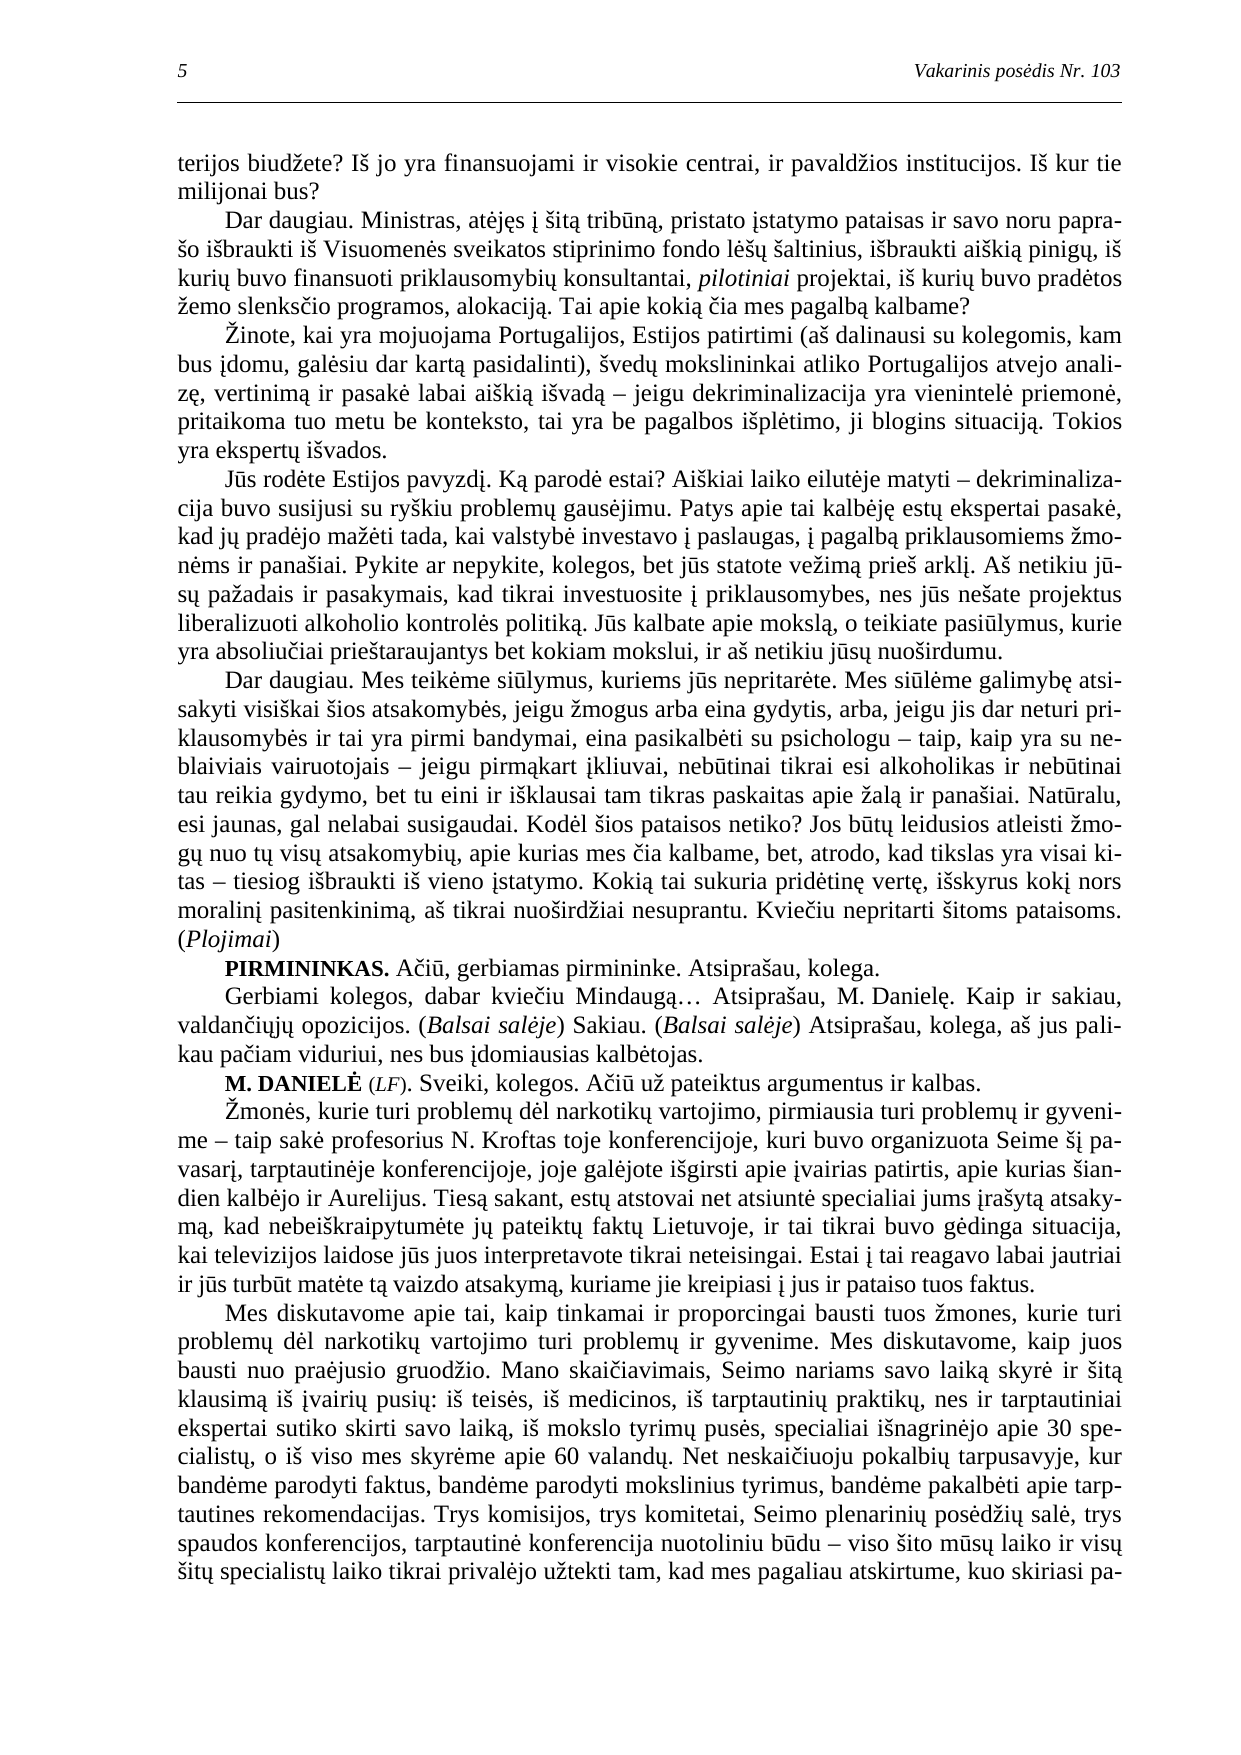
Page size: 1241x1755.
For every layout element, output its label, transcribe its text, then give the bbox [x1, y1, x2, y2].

text Ger­bia­mi ko­le­gos, da­bar kvie­čiu Min­dau­gą… At­si­pra­šau, M. Da­nie­lę. Kaip ir sa­kiau, val­dan­čių­jų opo­zi­ci­jos. (Bal­sai sa­lė­je) Sa­kiau. (Bal­sai sa­lė­je) At­si­pra­šau, ko­le­ga, aš jus pa­li­kau pa­čiam vi­du­riui, nes bus įdo­miau­sias kal­bė­to­jas. [177, 981, 1122, 1068]
text M. DANIELĖ (LF). Svei­ki, ko­le­gos. Ačiū už pa­teik­tus ar­gu­men­tus ir kal­bas. [177, 1068, 1122, 1096]
text Mes dis­ku­ta­vo­me apie tai, kaip tin­ka­mai ir pro­por­cin­gai baus­ti tuos žmo­nes, ku­rie tu­ri pro­ble­mų dėl nar­ko­ti­kų var­to­ji­mo tu­ri pro­ble­mų ir gy­ve­ni­me. Mes dis­ku­ta­vo­me, kaip juos baus­ti nuo pra­ėju­sio gruo­džio. Ma­no skai­čia­vi­mais, Sei­mo na­riams sa­vo lai­ką sky­rė ir ši­tą klau­si­mą iš įvai­rių pu­sių: iš tei­sės, iš me­di­ci­nos, iš tarp­tau­ti­nių prak­ti­kų, nes ir tarp­tau­ti­niai eks­per­tai su­ti­ko skir­ti sa­vo lai­ką, iš moks­lo ty­ri­mų pu­sės, spe­cia­liai iš­nag­ri­nė­jo apie 30 spe­cia­lis­tų, o iš vi­so mes sky­rė­me apie 60 va­lan­dų. Net ne­skai­čiuo­ju po­kal­bių tar­pu­sa­vy­je, kur ban­dė­me pa­ro­dy­ti fak­tus, ban­dė­me pa­ro­dy­ti moks­li­nius ty­ri­mus, ban­dė­me pa­kal­bė­ti apie tarp­tau­ti­nes re­ko­men­da­ci­jas. Trys ko­mi­si­jos, trys ko­mi­te­tai, Sei­mo ple­na­ri­nių po­sė­džių sa­lė, trys spau­dos kon­fe­ren­ci­jos, tarp­tau­ti­nė kon­fe­ren­ci­ja nuo­to­li­niu bū­du – vi­so ši­to mū­sų lai­ko ir vi­sų ši­tų spe­cia­lis­tų lai­ko tik­rai pri­va­lė­jo už­tek­ti tam, kad mes pa­ga­liau at­skir­tu­me, kuo ski­ria­si pa­ [177, 1298, 1122, 1585]
text Ži­no­te, kai yra mo­juo­ja­ma Por­tu­ga­li­jos, Es­ti­jos pa­tir­ti­mi (aš da­li­nau­si su ko­le­go­mis, kam bus įdo­mu, ga­lė­siu dar kar­tą pa­si­da­lin­ti), šve­dų moks­li­nin­kai at­li­ko Por­tu­ga­li­jos at­ve­jo ana­li­zę, ver­ti­ni­mą ir pa­sa­kė la­bai aiš­kią iš­va­dą – jei­gu dek­ri­mi­na­li­za­ci­ja yra vie­nin­te­lė prie­mo­nė, pri­tai­ko­ma tuo me­tu be kon­teks­to, tai yra be pa­gal­bos iš­plė­ti­mo, ji blo­gins si­tu­a­ci­ją. To­kios yra eks­per­tų iš­va­dos. [177, 320, 1122, 464]
text Jūs ro­dė­te Es­ti­jos pa­vyz­dį. Ką pa­ro­dė es­tai? Aiš­kiai lai­ko ei­lu­tė­je ma­ty­ti – dek­ri­mi­na­li­za­ci­ja bu­vo su­si­ju­si su ryš­kiu pro­ble­mų gau­sė­ji­mu. Pa­tys apie tai kal­bė­ję es­tų eks­per­tai pa­sa­kė, kad jų pra­dė­jo ma­žė­ti ta­da, kai vals­ty­bė in­ves­ta­vo į pa­slau­gas, į pa­gal­bą pri­klau­so­miems žmo­nėms ir pa­na­šiai. Py­ki­te ar ne­py­ki­te, ko­le­gos, bet jūs sta­to­te ve­ži­mą prieš ar­klį. Aš ne­ti­kiu jū­sų pa­ža­dais ir pa­sa­ky­mais, kad tik­rai in­ves­tuo­si­te į pri­klau­so­my­bes, nes jūs ne­ša­te pro­jek­tus li­be­ra­li­zuo­ti al­ko­ho­lio kon­tro­lės po­li­ti­ką. Jūs kal­ba­te apie moks­lą, o tei­kia­te pa­siū­ly­mus, ku­rie yra ab­so­liu­čiai prieš­ta­rau­jan­tys bet ko­kiam moks­lui, ir aš ne­ti­kiu jū­sų nuo­šir­du­mu. [177, 464, 1122, 665]
text Žmo­nės, ku­rie tu­ri pro­ble­mų dėl nar­ko­ti­kų var­to­ji­mo, pir­miau­sia tu­ri pro­ble­mų ir gy­ve­ni­me – taip sa­kė pro­fe­so­rius N. Krof­tas to­je kon­fe­ren­ci­jo­je, ku­ri bu­vo or­ga­ni­zuo­ta Sei­me šį pa­va­sa­rį, tarp­tau­ti­nė­je kon­fe­ren­ci­jo­je, jo­je ga­lė­jo­te iš­girs­ti apie įvai­rias pa­tir­tis, apie ku­rias šian­dien kal­bė­jo ir Au­re­li­jus. Tie­są sa­kant, es­tų at­sto­vai net at­siun­tė spe­cia­liai jums įra­šy­tą at­sa­ky­mą, kad ne­be­iš­krai­py­tu­mė­te jų pa­teik­tų fak­tų Lie­tu­vo­je, ir tai tik­rai bu­vo gė­din­ga si­tu­a­ci­ja, kai te­le­vi­zi­jos lai­do­se jūs juos in­ter­pre­ta­vo­te tik­rai ne­tei­sin­gai. Es­tai į tai ­re­a­ga­vo la­bai jaut­riai ir jūs tur­būt ma­tė­te tą vaiz­do at­sa­ky­mą, ku­ria­me jie krei­pia­si į jus ir pa­tai­so tuos fak­tus. [177, 1096, 1122, 1298]
text Dar dau­giau. Mi­nist­ras, at­ėjęs į ši­tą tri­bū­ną, pri­sta­to įsta­ty­mo pa­tai­sas ir sa­vo no­ru pa­pra­šo iš­brauk­ti iš Vi­suo­me­nės svei­ka­tos stip­ri­ni­mo fon­do lė­šų šal­ti­nius, iš­brauk­ti aiš­kią pi­ni­gų, iš ku­rių bu­vo fi­nan­suo­ti pri­klau­so­my­bių kon­sul­tan­tai, pi­lo­ti­niai pro­jek­tai, iš ku­rių bu­vo pradė­tos že­mo slenks­čio pro­gra­mos, alo­ka­ci­ją. Tai apie ko­kią čia mes pa­gal­bą kal­ba­me? [177, 205, 1122, 320]
text PIRMININKAS. Ačiū, ger­bia­mas pir­mi­nin­ke. At­si­pra­šau, ko­le­ga. [177, 953, 1122, 981]
text Dar dau­giau. Mes tei­kė­me siū­ly­mus, ku­riems jūs ne­pri­ta­rė­te. Mes siū­lė­me ga­li­my­bę at­si­sa­ky­ti vi­siš­kai šios at­sa­ko­my­bės, jei­gu žmo­gus ar­ba ei­na gy­dy­tis, ar­ba, jei­gu jis dar ne­tu­ri pri­klau­so­my­bės ir tai yra pir­mi ban­dy­mai, ei­na pa­si­kal­bė­ti su psi­cho­lo­gu – taip, kaip yra su ne­blai­viais vai­ruo­to­jais – jei­gu pir­mą­kart įkliu­vai, ne­bū­ti­nai tik­rai esi al­ko­ho­li­kas ir ne­bū­ti­nai tau rei­kia gy­dy­mo, bet tu ei­ni ir iš­klau­sai tam tik­ras pa­skai­tas apie ža­lą ir pa­na­šiai. Na­tū­ra­lu, esi jau­nas, gal ne­la­bai su­si­gau­dai. Ko­dėl šios pa­tai­sos ne­ti­ko? Jos bū­tų lei­du­sios at­leis­ti žmo­gų nuo tų vi­sų at­sa­ko­my­bių, apie ku­rias mes čia kal­ba­me, bet, at­ro­do, kad tiks­las yra vi­sai ki­tas – tie­siog iš­brauk­ti iš vie­no įsta­ty­mo. Ko­kią tai su­ku­ria pri­dė­ti­nę ver­tę, iš­sky­rus ko­kį nors mo­ra­li­nį pa­si­ten­ki­ni­mą, aš tik­rai nuo­šir­džiai ne­su­pran­tu. Kvie­čiu ne­pri­tar­ti ši­toms pa­tai­soms. (Plo­ji­mai) [177, 665, 1122, 953]
text te­ri­jos biu­dže­te? Iš jo yra fi­nan­suo­ja­mi ir vi­so­kie cen­trai, ir pa­val­džios ins­ti­tu­ci­jos. Iš kur tie mi­li­jo­nai bus? [177, 148, 1122, 205]
